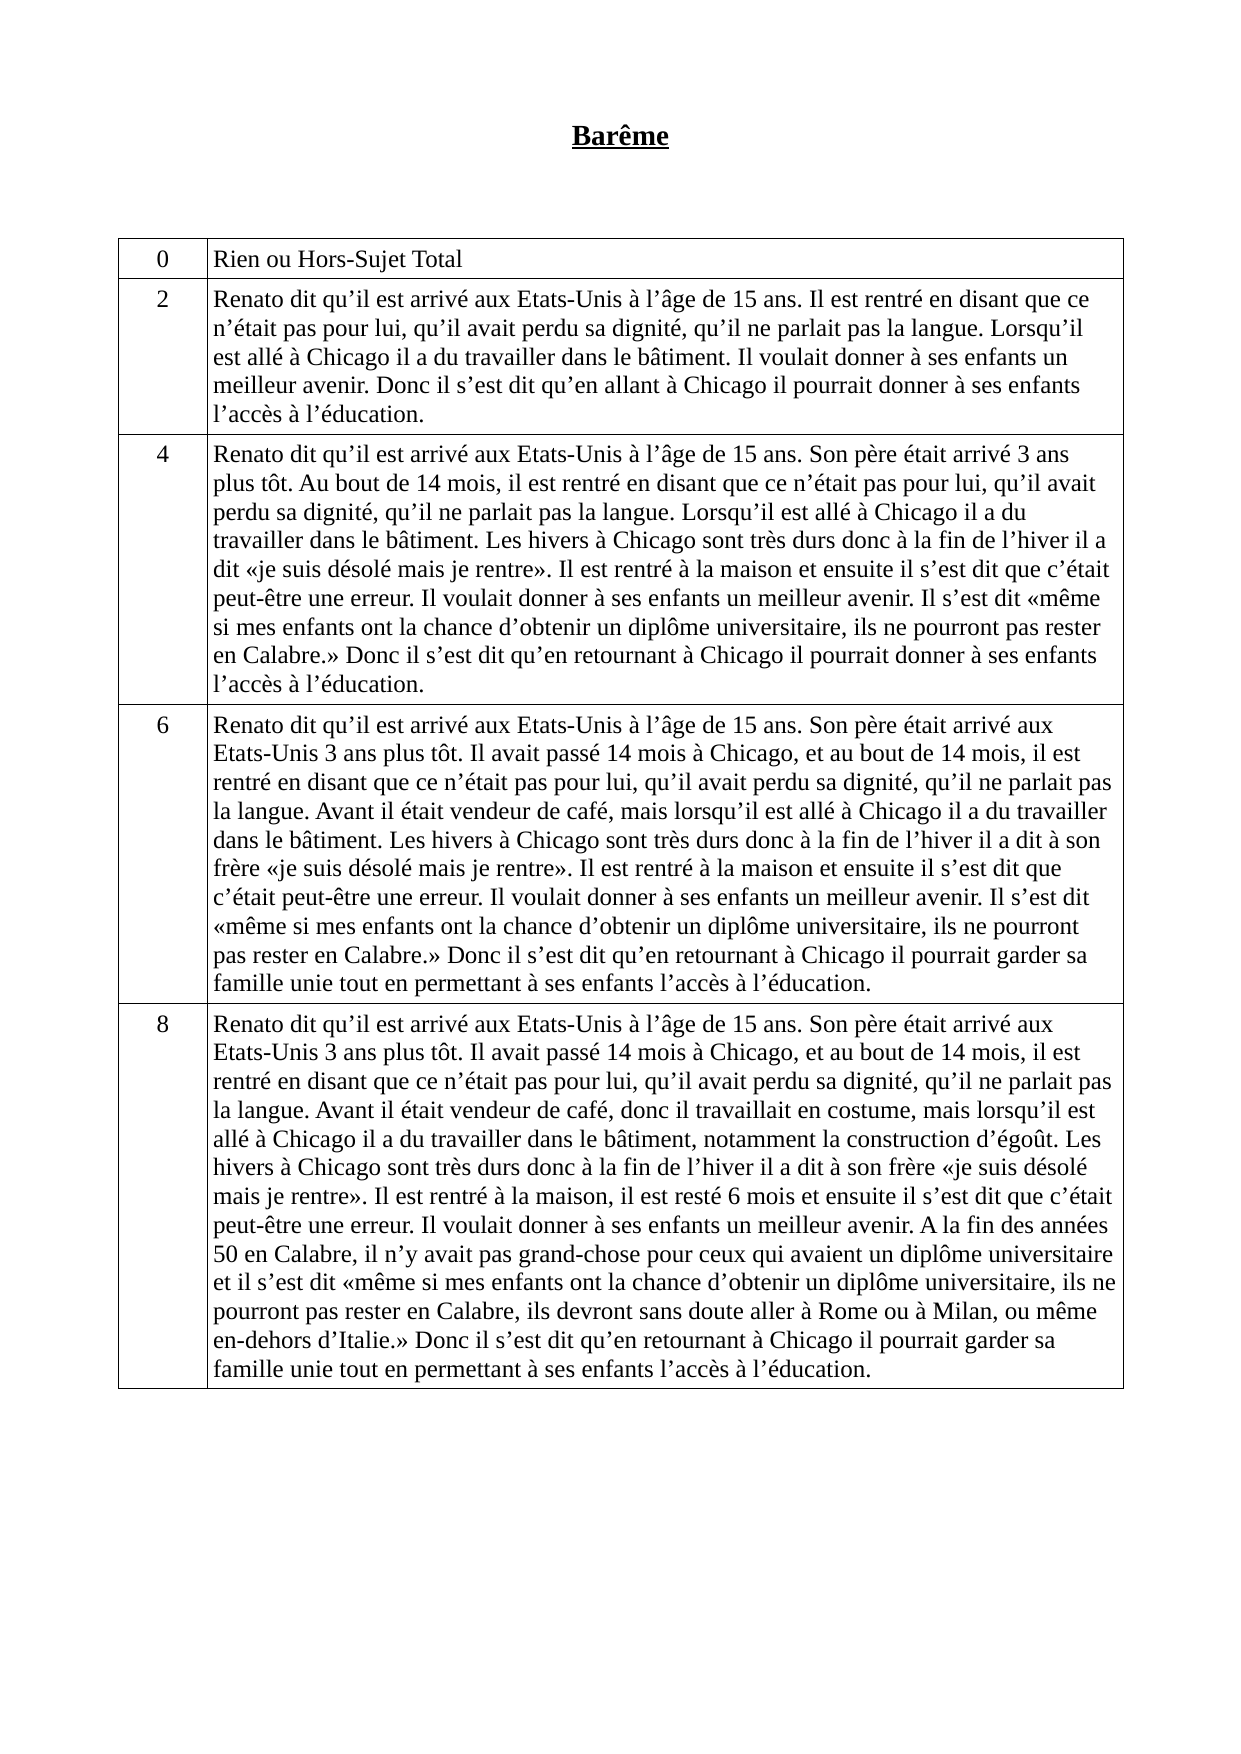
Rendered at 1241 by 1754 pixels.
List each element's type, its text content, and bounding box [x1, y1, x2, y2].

table_header Rien ou Hors-Sujet Total [208, 239, 1123, 278]
table_cell 8 [119, 1004, 207, 1388]
table_cell Renato dit qu’il est arrivé aux Etats-Unis à l’âge de 15 ans. Son père était arrivé 3 ans plus tôt. Au bout de 14 mois, il est rentré en disant que ce n’était pas pour lui, qu’il avait perdu sa dignité, qu’il ne parlait pas la langue. Lorsqu’il est allé à Chicago il a du travailler dans le bâtiment. Les hivers à Chicago sont très durs donc à la fin de l’hiver il a dit «je suis désolé mais je rentre». Il est rentré à la maison et ensuite il s’est dit que c’était peut-être une erreur. Il voulait donner à ses enfants un meilleur avenir. Il s’est dit «même si mes enfants ont la chance d’obtenir un diplôme universitaire, ils ne pourront pas rester en Calabre.» Donc il s’est dit qu’en retournant à Chicago il pourrait donner à ses enfants l’accès à l’éducation. [208, 435, 1123, 704]
table_cell 4 [119, 435, 207, 704]
table_cell Renato dit qu’il est arrivé aux Etats-Unis à l’âge de 15 ans. Il est rentré en disant que ce n’était pas pour lui, qu’il avait perdu sa dignité, qu’il ne parlait pas la langue. Lorsqu’il est allé à Chicago il a du travailler dans le bâtiment. Il voulait donner à ses enfants un meilleur avenir. Donc il s’est dit qu’en allant à Chicago il pourrait donner à ses enfants l’accès à l’éducation. [208, 279, 1123, 433]
text Barême [118, 118, 1122, 152]
table_cell 6 [119, 705, 207, 1003]
table_cell Renato dit qu’il est arrivé aux Etats-Unis à l’âge de 15 ans. Son père était arrivé aux Etats-Unis 3 ans plus tôt. Il avait passé 14 mois à Chicago, et au bout de 14 mois, il est rentré en disant que ce n’était pas pour lui, qu’il avait perdu sa dignité, qu’il ne parlait pas la langue. Avant il était vendeur de café, donc il travaillait en costume, mais lorsqu’il est allé à Chicago il a du travailler dans le bâtiment, notamment la construction d’égoût. Les hivers à Chicago sont très durs donc à la fin de l’hiver il a dit à son frère «je suis désolé mais je rentre». Il est rentré à la maison, il est resté 6 mois et ensuite il s’est dit que c’était peut-être une erreur. Il voulait donner à ses enfants un meilleur avenir. A la fin des années 50 en Calabre, il n’y avait pas grand-chose pour ceux qui avaient un diplôme universitaire et il s’est dit «même si mes enfants ont la chance d’obtenir un diplôme universitaire, ils ne pourront pas rester en Calabre, ils devront sans doute aller à Rome ou à Milan, ou même en-dehors d’Italie.» Donc il s’est dit qu’en retournant à Chicago il pourrait garder sa famille unie tout en permettant à ses enfants l’accès à l’éducation. [208, 1004, 1123, 1388]
table_cell Renato dit qu’il est arrivé aux Etats-Unis à l’âge de 15 ans. Son père était arrivé aux Etats-Unis 3 ans plus tôt. Il avait passé 14 mois à Chicago, et au bout de 14 mois, il est rentré en disant que ce n’était pas pour lui, qu’il avait perdu sa dignité, qu’il ne parlait pas la langue. Avant il était vendeur de café, mais lorsqu’il est allé à Chicago il a du travailler dans le bâtiment. Les hivers à Chicago sont très durs donc à la fin de l’hiver il a dit à son frère «je suis désolé mais je rentre». Il est rentré à la maison et ensuite il s’est dit que c’était peut-être une erreur. Il voulait donner à ses enfants un meilleur avenir. Il s’est dit «même si mes enfants ont la chance d’obtenir un diplôme universitaire, ils ne pourront pas rester en Calabre.» Donc il s’est dit qu’en retournant à Chicago il pourrait garder sa famille unie tout en permettant à ses enfants l’accès à l’éducation. [208, 705, 1123, 1003]
table_header 0 [119, 239, 207, 278]
table_cell 2 [119, 279, 207, 433]
